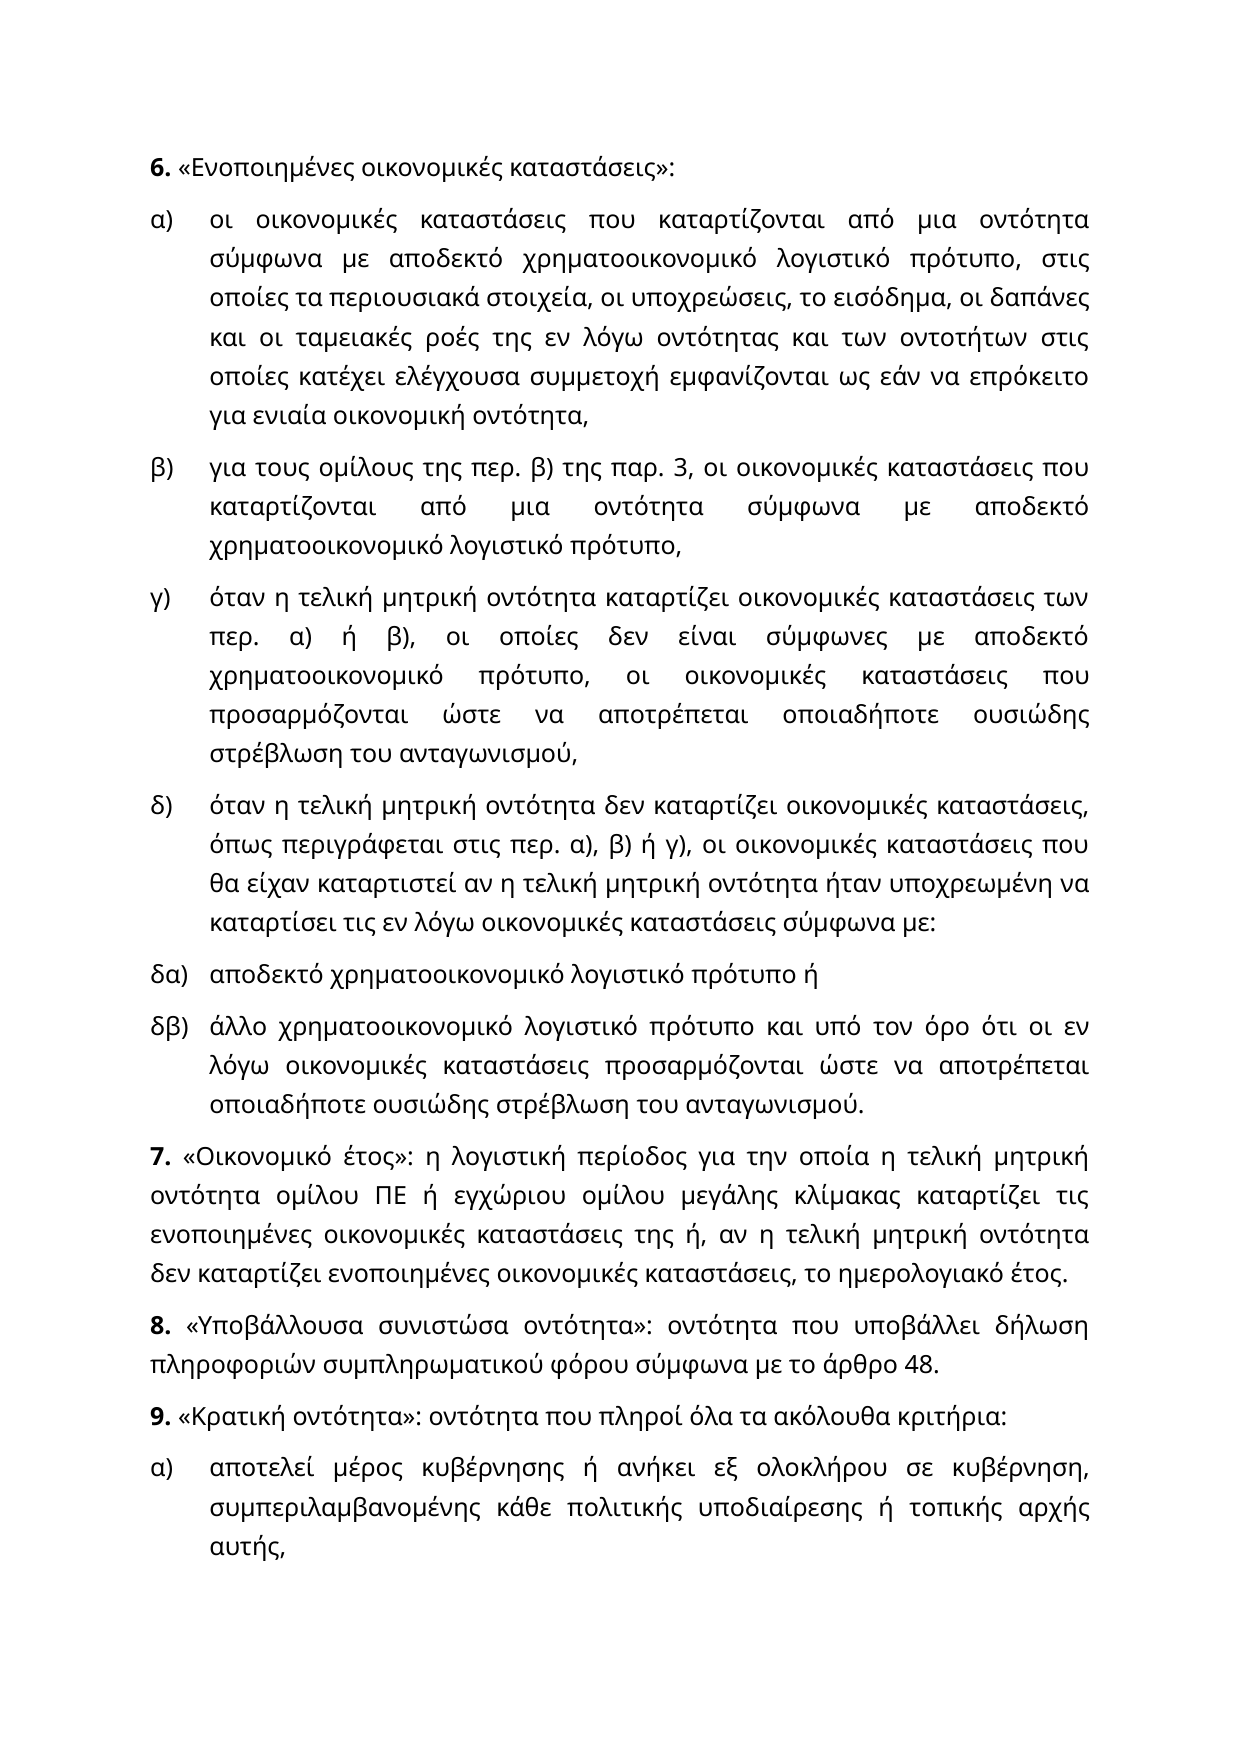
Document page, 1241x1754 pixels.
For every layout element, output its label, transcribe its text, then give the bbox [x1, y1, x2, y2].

list δα) αποδεκτό χρηματοοικονομικό λογιστικό πρότυπο ή [150, 957, 1090, 991]
list δ) όταν η τελική μητρική οντότητα δεν καταρτίζει οικονομικές καταστάσεις, όπως περιγράφεται στις περ. α), β) ή γ), οι οικονομικές καταστάσεις που θα είχαν καταρτιστεί αν η τελική μητρική οντότητα ήταν υποχρεωμένη να καταρτίσει τις εν λόγω οικονομικές καταστάσεις σύμφωνα με: [150, 787, 1090, 939]
list δβ) άλλο χρηματοοικονομικό λογιστικό πρότυπο και υπό τον όρο ότι οι εν λόγω οικονομικές καταστάσεις προσαρμόζονται ώστε να αποτρέπεται οποιαδήποτε ουσιώδης στρέβλωση του ανταγωνισμού. [150, 1008, 1090, 1121]
list β) για τους ομίλους της περ. β) της παρ. 3, οι οικονομικές καταστάσεις που καταρτίζονται από μια οντότητα σύμφωνα με αποδεκτό χρηματοοικονομικό λογιστικό πρότυπο, [150, 449, 1090, 562]
list α) αποτελεί μέρος κυβέρνησης ή ανήκει εξ ολοκλήρου σε κυβέρνηση, συμπεριλαμβανομένης κάθε πολιτικής υποδιαίρεσης ή τοπικής αρχής αυτής, [150, 1450, 1090, 1562]
text 8. «Υποβάλλουσα συνιστώσα οντότητα»: οντότητα που υποβάλλει δήλωση πληροφοριών συμπληρωματικού φόρου σύμφωνα με το άρθρο 48. [150, 1307, 1090, 1381]
text 7. «Οικονομικό έτος»: η λογιστική περίοδος για την οποία η τελική μητρική οντότητα ομίλου ΠΕ ή εγχώριου ομίλου μεγάλης κλίμακας καταρτίζει τις ενοποιημένες οικονομικές καταστάσεις της ή, αν η τελική μητρική οντότητα δεν καταρτίζει ενοποιημένες οικονομικές καταστάσεις, το ημερολογιακό έτος. [150, 1138, 1090, 1290]
list α) οι οικονομικές καταστάσεις που καταρτίζονται από μια οντότητα σύμφωνα με αποδεκτό χρηματοοικονομικό λογιστικό πρότυπο, στις οποίες τα περιουσιακά στοιχεία, οι υποχρεώσεις, το εισόδημα, οι δαπάνες και οι ταμειακές ροές της εν λόγω οντότητας και των οντοτήτων στις οποίες κατέχει ελέγχουσα συμμετοχή εμφανίζονται ως εάν να επρόκειτο για ενιαία οικονομική οντότητα, [150, 202, 1090, 432]
text 6. «Ενοποιημένες οικονομικές καταστάσεις»: [150, 150, 1090, 184]
text 9. «Κρατική οντότητα»: οντότητα που πληροί όλα τα ακόλουθα κριτήρια: [150, 1398, 1090, 1432]
list γ) όταν η τελική μητρική οντότητα καταρτίζει οικονομικές καταστάσεις των περ. α) ή β), οι οποίες δεν είναι σύμφωνες με αποδεκτό χρηματοοικονομικό πρότυπο, οι οικονομικές καταστάσεις που προσαρμόζονται ώστε να αποτρέπεται οποιαδήποτε ουσιώδης στρέβλωση του ανταγωνισμού, [150, 579, 1090, 770]
